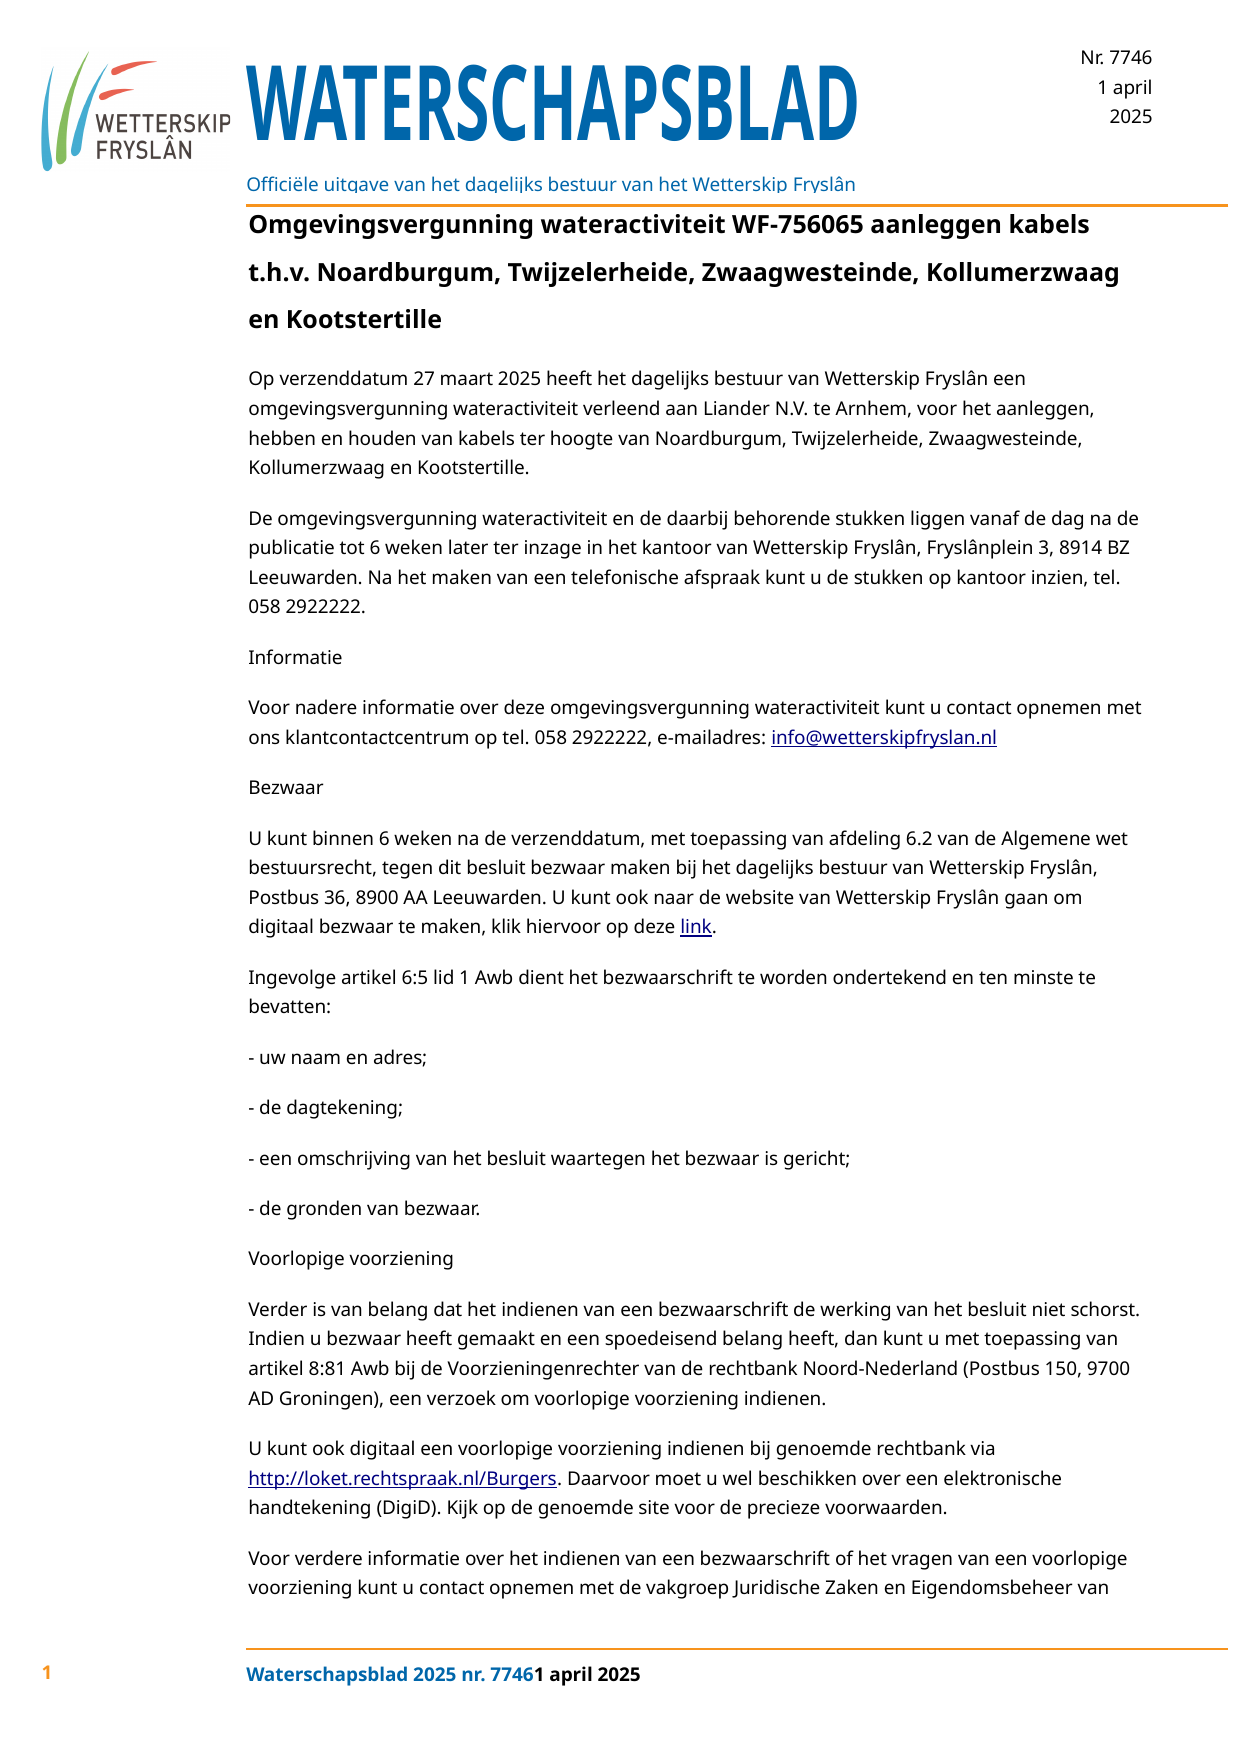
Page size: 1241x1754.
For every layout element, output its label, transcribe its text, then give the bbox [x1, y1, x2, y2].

text Op verzenddatum 27 maart 2025 heeft het dagelijks bestuur van Wetterskip Fryslân een omgevingsvergunning wateractiviteit verleend aan Liander N.V. te Arnhem, voor het aanleggen, hebben en houden van kabels ter hoogte van Noardburgum, Twijzelerheide, Zwaagwesteinde, Kollumerzwaag en Kootstertille. [248, 366, 1152, 480]
text Bezwaar [248, 774, 1152, 800]
text Voor nadere informatie over deze omgevingsvergunning wateractiviteit kunt u contact opnemen met ons klantcontactcentrum op tel. 058 2922222, e-mailadres: info@wetterskipfryslan.nl [248, 694, 1152, 749]
text Voorlopige voorziening [248, 1246, 1152, 1271]
text Voor verdere informatie over het indienen van een bezwaarschrift of het vragen van een voorlopige voorziening kunt u contact opnemen met de vakgroep Juridische Zaken en Eigendomsbeheer van [248, 1545, 1152, 1600]
text Verder is van belang dat het indienen van een bezwaarschrift de werking van het besluit niet schorst. Indien u bezwaar heeft gemaakt en een spoedeisend belang heeft, dan kunt u met toepassing van artikel 8:81 Awb bij de Voorzieningenrechter van de rechtbank Noord-Nederland (Postbus 150, 9700 AD Groningen), een verzoek om voorlopige voorziening indienen. [248, 1296, 1152, 1410]
picture [41, 47, 231, 172]
text Ingevolge artikel 6:5 lid 1 Awb dient het bezwaarschrift te worden ondertekend en ten minste te bevatten: [248, 964, 1152, 1019]
text U kunt ook digitaal een voorlopige voorziening indienen bij genoemde rechtbank via http://loket.rechtspraak.nl/Burgers. Daarvoor moet u wel beschikken over een elektronische handtekening (DigiD). Kijk op de genoemde site voor de precieze voorwaarden. [248, 1435, 1152, 1520]
text - de gronden van bezwaar. [248, 1195, 1152, 1221]
text Informatie [248, 644, 1152, 669]
text De omgevingsvergunning wateractiviteit en de daarbij behorende stukken liggen vanaf de dag na de publicatie tot 6 weken later ter inzage in het kantoor van Wetterskip Fryslân, Fryslânplein 3, 8914 BZ Leeuwarden. Na het maken van een telefonische afspraak kunt u de stukken op kantoor inzien, tel. 058 2922222. [248, 505, 1152, 619]
text - een omschrijving van het besluit waartegen het bezwaar is gericht; [248, 1145, 1152, 1170]
text Omgevingsvergunning wateractiviteit WF-756065 aanleggen kabels t.h.v. Noardburgum, Twijzelerheide, Zwaagwesteinde, Kollumerzwaag en Kootstertille [248, 207, 1152, 336]
text - uw naam en adres; [248, 1044, 1152, 1069]
text - de dagtekening; [248, 1094, 1152, 1120]
text U kunt binnen 6 weken na de verzenddatum, met toepassing van afdeling 6.2 van de Algemene wet bestuursrecht, tegen dit besluit bezwaar maken bij het dagelijks bestuur van Wetterskip Fryslân, Postbus 36, 8900 AA Leeuwarden. U kunt ook naar de website van Wetterskip Fryslân gaan om digitaal bezwaar te maken, klik hiervoor op deze link. [248, 825, 1152, 939]
